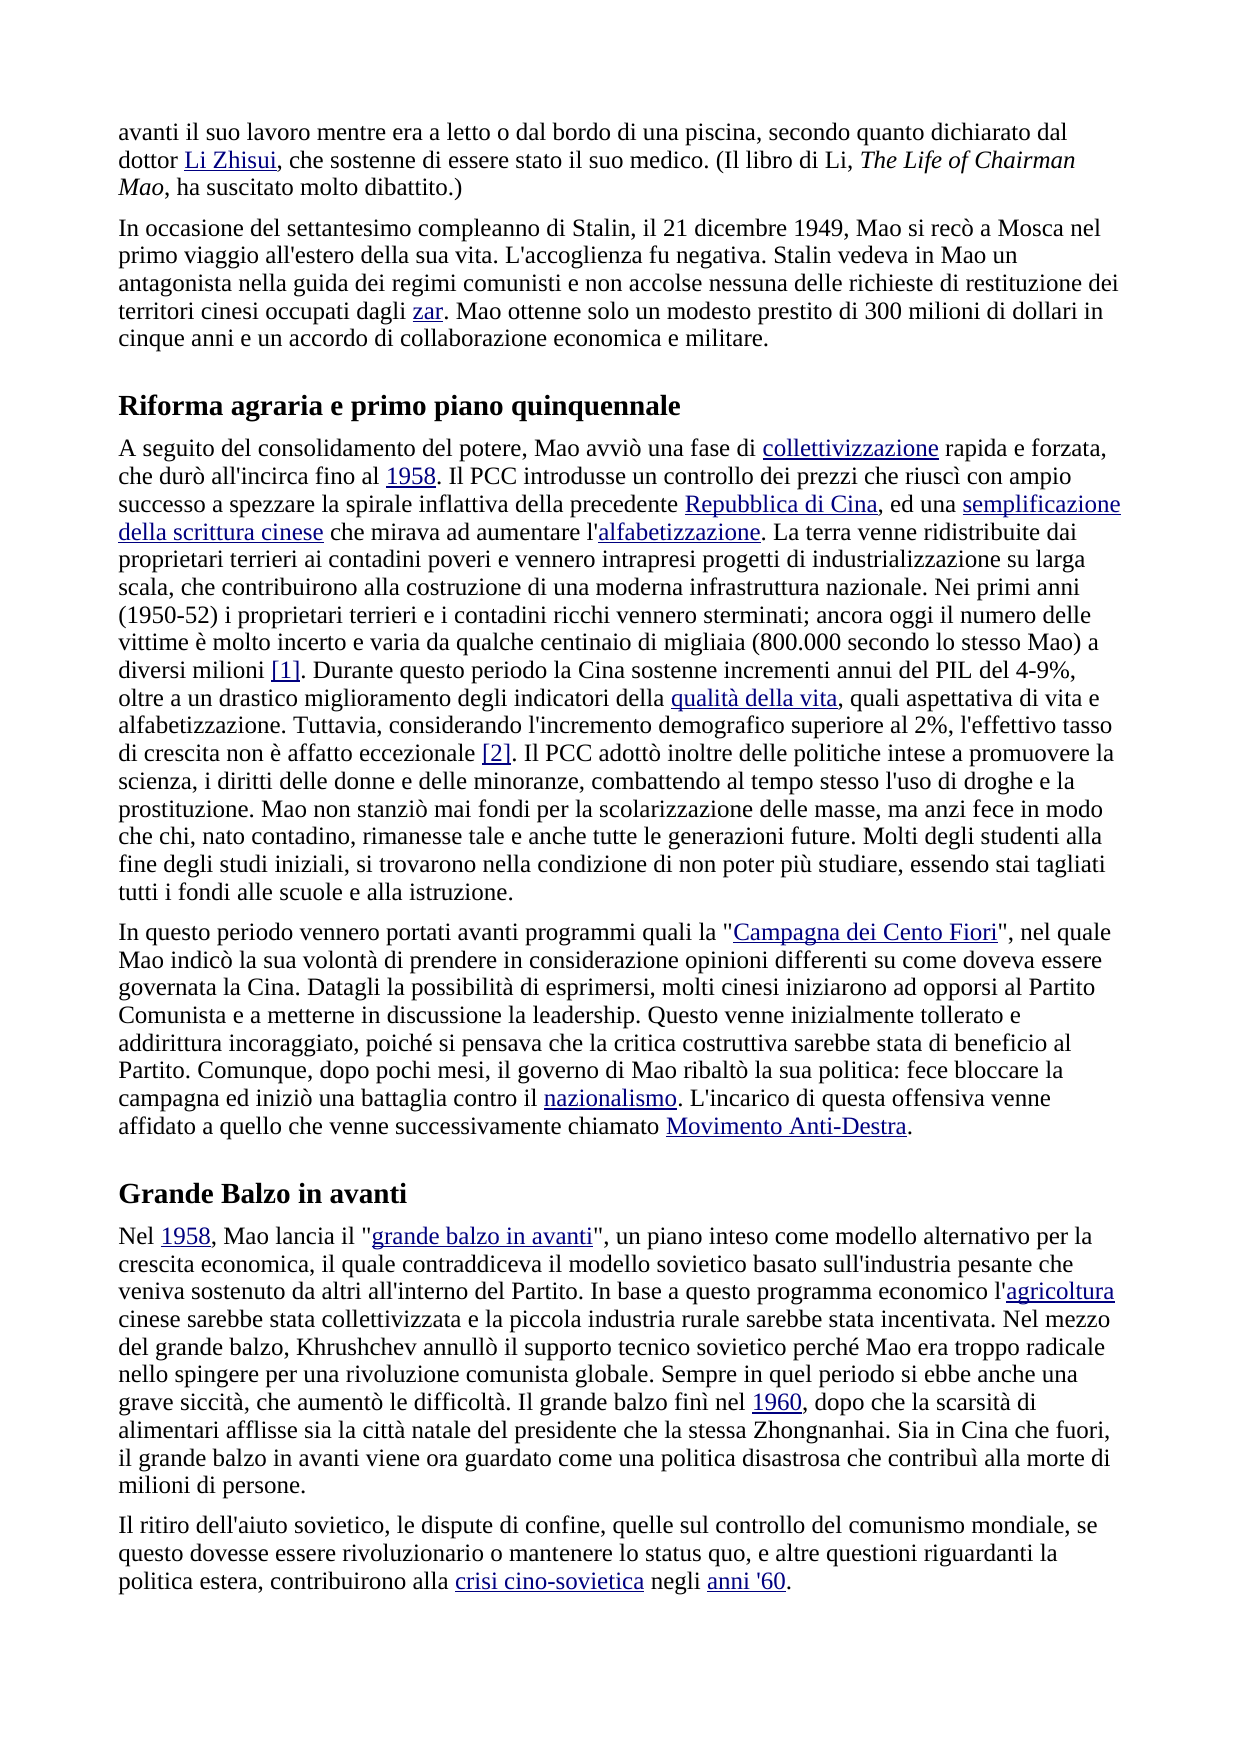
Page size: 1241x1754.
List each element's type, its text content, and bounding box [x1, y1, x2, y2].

text Il ritiro dell'aiuto sovietico, le dispute di confine, quelle sul controllo del comunismo mondiale, se questo dovesse essere rivoluzionario o mantenere lo status quo, e altre questioni riguardanti la politica estera, contribuirono alla crisi cino-sovietica negli anni '60. [118, 1512, 1122, 1595]
subtitle Grande Balzo in avanti [118, 1177, 1122, 1209]
subtitle Riforma agraria e primo piano quinquennale [118, 390, 1122, 422]
text Nel 1958, Mao lancia il "grande balzo in avanti", un piano inteso come modello alternativo per la crescita economica, il quale contraddiceva il modello sovietico basato sull'industria pesante che veniva sostenuto da altri all'interno del Partito. In base a questo programma economico l'agricoltura cinese sarebbe stata collettivizzata e la piccola industria rurale sarebbe stata incentivata. Nel mezzo del grande balzo, Khrushchev annullò il supporto tecnico sovietico perché Mao era troppo radicale nello spingere per una rivoluzione comunista globale. Sempre in quel periodo si ebbe anche una grave siccità, che aumentò le difficoltà. Il grande balzo finì nel 1960, dopo che la scarsità di alimentari afflisse sia la città natale del presidente che la stessa Zhongnanhai. Sia in Cina che fuori, il grande balzo in avanti viene ora guardato come una politica disastrosa che contribuì alla morte di milioni di persone. [118, 1222, 1122, 1499]
text A seguito del consolidamento del potere, Mao avviò una fase di collettivizzazione rapida e forzata, che durò all'incirca fino al 1958. Il PCC introdusse un controllo dei prezzi che riuscì con ampio successo a spezzare la spirale inflattiva della precedente Repubblica di Cina, ed una semplificazione della scrittura cinese che mirava ad aumentare l'alfabetizzazione. La terra venne ridistribuite dai proprietari terrieri ai contadini poveri e vennero intrapresi progetti di industrializzazione su larga scala, che contribuirono alla costruzione di una moderna infrastruttura nazionale. Nei primi anni (1950-52) i proprietari terrieri e i contadini ricchi vennero sterminati; ancora oggi il numero delle vittime è molto incerto e varia da qualche centinaio di migliaia (800.000 secondo lo stesso Mao) a diversi milioni [1]. Durante questo periodo la Cina sostenne incrementi annui del PIL del 4-9%, oltre a un drastico miglioramento degli indicatori della qualità della vita, quali aspettativa di vita e alfabetizzazione. Tuttavia, considerando l'incremento demografico superiore al 2%, l'effettivo tasso di crescita non è affatto eccezionale [2]. Il PCC adottò inoltre delle politiche intese a promuovere la scienza, i diritti delle donne e delle minoranze, combattendo al tempo stesso l'uso di droghe e la prostituzione. Mao non stanziò mai fondi per la scolarizzazione delle masse, ma anzi fece in modo che chi, nato contadino, rimanesse tale e anche tutte le generazioni future. Molti degli studenti alla fine degli studi iniziali, si trovarono nella condizione di non poter più studiare, essendo stai tagliati tutti i fondi alle scuole e alla istruzione. [118, 434, 1122, 906]
text In occasione del settantesimo compleanno di Stalin, il 21 dicembre 1949, Mao si recò a Mosca nel primo viaggio all'estero della sua vita. L'accoglienza fu negativa. Stalin vedeva in Mao un antagonista nella guida dei regimi comunisti e non accolse nessuna delle richieste di restituzione dei territori cinesi occupati dagli zar. Mao ottenne solo un modesto prestito di 300 milioni di dollari in cinque anni e un accordo di collaborazione economica e militare. [118, 214, 1122, 352]
text avanti il suo lavoro mentre era a letto o dal bordo di una piscina, secondo quanto dichiarato dal dottor Li Zhisui, che sostenne di essere stato il suo medico. (Il libro di Li, The Life of Chairman Mao, ha suscitato molto dibattito.) [118, 118, 1122, 201]
text In questo periodo vennero portati avanti programmi quali la "Campagna dei Cento Fiori", nel quale Mao indicò la sua volontà di prendere in considerazione opinioni differenti su come doveva essere governata la Cina. Datagli la possibilità di esprimersi, molti cinesi iniziarono ad opporsi al Partito Comunista e a metterne in discussione la leadership. Questo venne inizialmente tollerato e addirittura incoraggiato, poiché si pensava che la critica costruttiva sarebbe stata di beneficio al Partito. Comunque, dopo pochi mesi, il governo di Mao ribaltò la sua politica: fece bloccare la campagna ed iniziò una battaglia contro il nazionalismo. L'incarico di questa offensiva venne affidato a quello che venne successivamente chiamato Movimento Anti-Destra. [118, 918, 1122, 1140]
